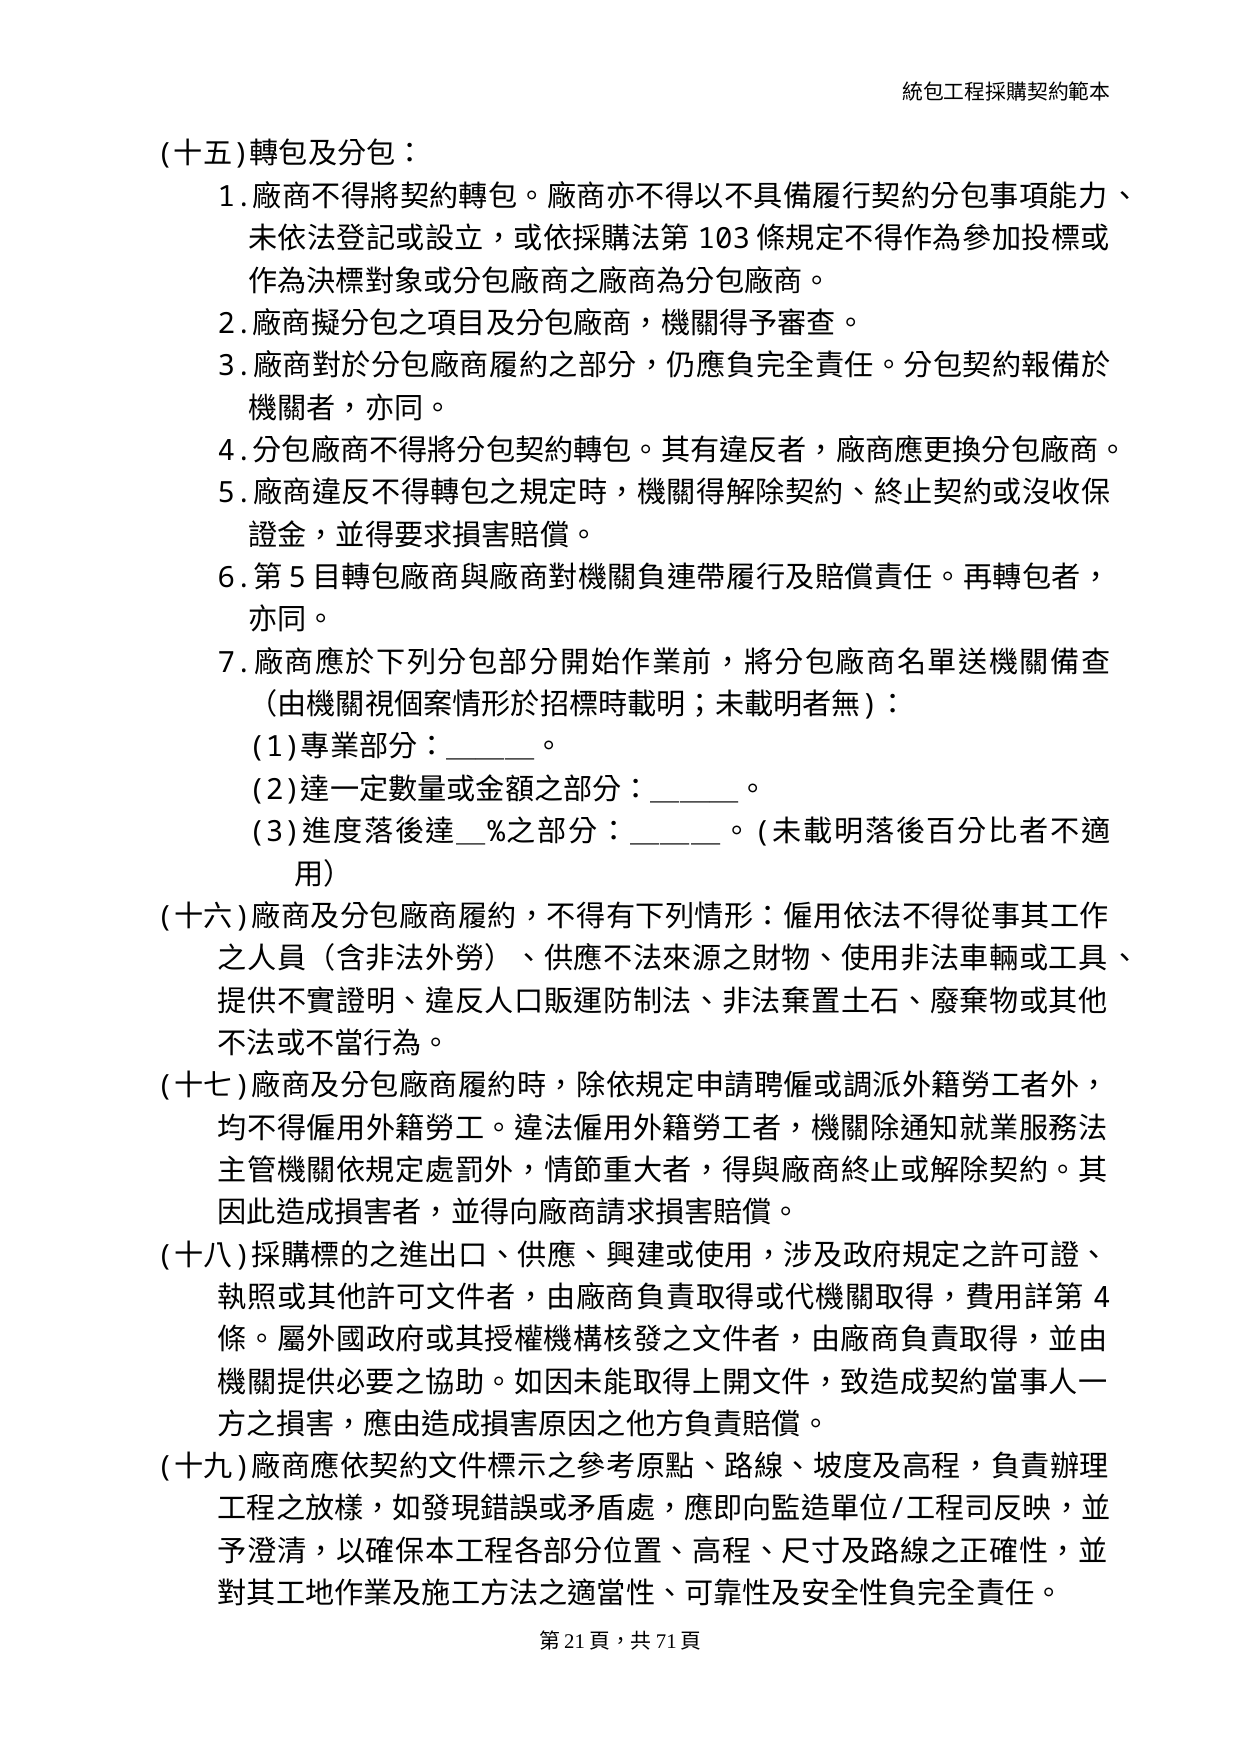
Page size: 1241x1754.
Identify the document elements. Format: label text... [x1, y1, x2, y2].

text (十八)採購標的之進出口、供應、興建或使用，涉及政府規定之許可證、執照或其他許可文件者，由廠商負責取得或代機關取得，費用詳第4條。屬外國政府或其授權機構核發之文件者，由廠商負責取得，並由機關提供必要之協助。如因未能取得上開文件，致造成契約當事人一方之損害，應由造成損害原因之他方負責賠償。 [156, 1231, 1110, 1443]
text 1.廠商不得將契約轉包。廠商亦不得以不具備履行契約分包事項能力、未依法登記或設立，或依採購法第103條規定不得作為參加投標或作為決標對象或分包廠商之廠商為分包廠商。 [217, 172, 1110, 299]
text 3.廠商對於分包廠商履約之部分，仍應負完全責任。分包契約報備於機關者，亦同。 [217, 342, 1110, 426]
text (十五)轉包及分包： [156, 130, 1110, 172]
text 2.廠商擬分包之項目及分包廠商，機關得予審查。 [217, 299, 1110, 342]
text (十七)廠商及分包廠商履約時，除依規定申請聘僱或調派外籍勞工者外，均不得僱用外籍勞工。違法僱用外籍勞工者，機關除通知就業服務法主管機關依規定處罰外，情節重大者，得與廠商終止或解除契約。其因此造成損害者，並得向廠商請求損害賠償。 [156, 1062, 1110, 1231]
text 6.第5目轉包廠商與廠商對機關負連帶履行及賠償責任。再轉包者，亦同。 [217, 553, 1110, 638]
text (2)達一定數量或金額之部分：＿＿＿。 [248, 765, 1110, 808]
text 7.廠商應於下列分包部分開始作業前，將分包廠商名單送機關備查（由機關視個案情形於招標時載明；未載明者無)： [217, 638, 1110, 723]
text (十九)廠商應依契約文件標示之參考原點、路線、坡度及高程，負責辦理工程之放樣，如發現錯誤或矛盾處，應即向監造單位/工程司反映，並予澄清，以確保本工程各部分位置、高程、尺寸及路線之正確性，並對其工地作業及施工方法之適當性、可靠性及安全性負完全責任。 [156, 1443, 1110, 1612]
text 5.廠商違反不得轉包之規定時，機關得解除契約、終止契約或沒收保證金，並得要求損害賠償。 [217, 469, 1110, 553]
text (十六)廠商及分包廠商履約，不得有下列情形：僱用依法不得從事其工作之人員（含非法外勞）、供應不法來源之財物、使用非法車輛或工具、提供不實證明、違反人口販運防制法、非法棄置土石、廢棄物或其他不法或不當行為。 [156, 892, 1110, 1062]
text 4.分包廠商不得將分包契約轉包。其有違反者，廠商應更換分包廠商。 [217, 426, 1110, 469]
text (1)專業部分：＿＿＿。 [248, 723, 1110, 765]
text (3)進度落後達＿%之部分：＿＿＿。(未載明落後百分比者不適用） [248, 808, 1110, 892]
